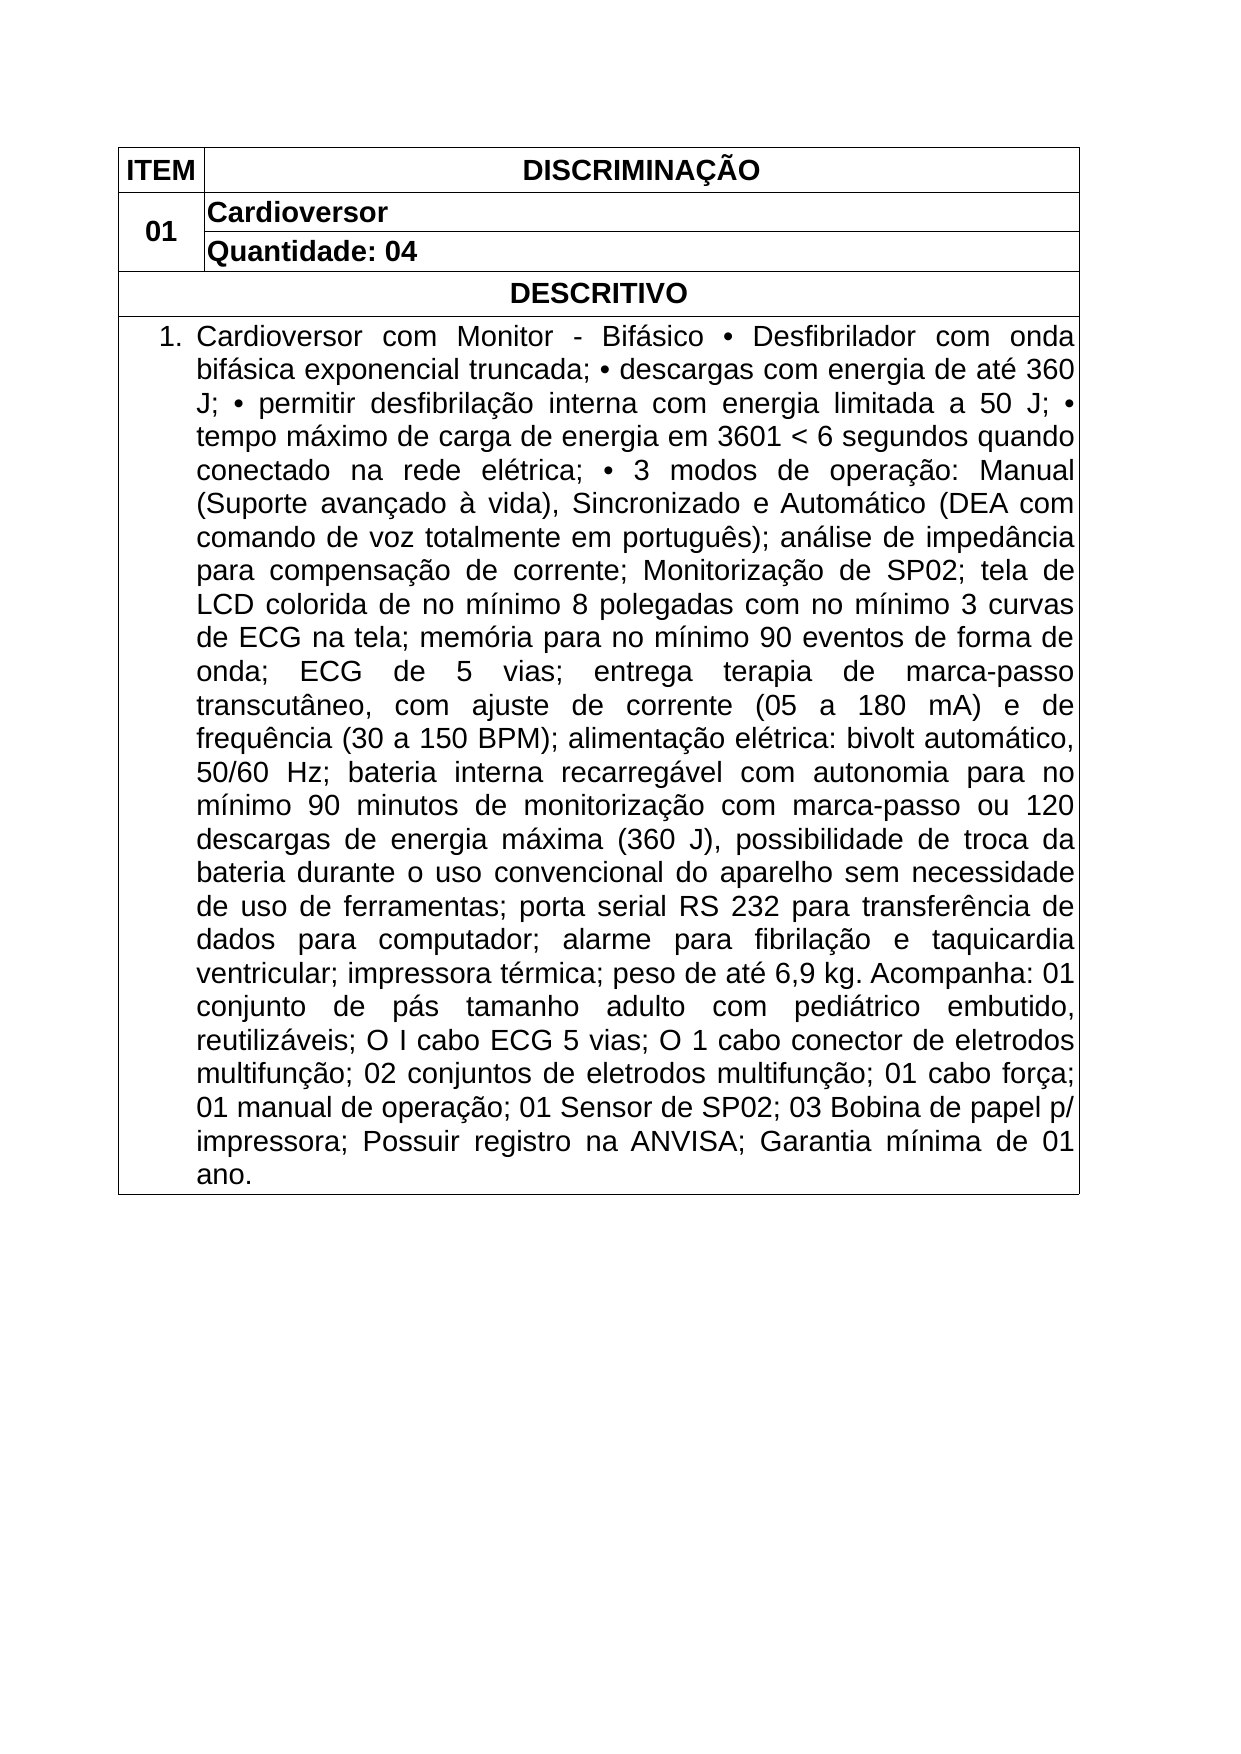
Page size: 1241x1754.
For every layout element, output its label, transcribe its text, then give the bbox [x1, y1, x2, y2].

table_cell Quantidade: 04 [205, 232, 1079, 271]
table_header ITEM [119, 148, 204, 192]
table_cell DESCRITIVO [119, 272, 1079, 316]
table_cell 01 [119, 193, 204, 271]
table_header DISCRIMINAÇÃO [205, 148, 1079, 192]
table_cell Cardioversor [205, 193, 1079, 231]
table_cell Cardioversor com Monitor - Bifásico • Desfibrilador com onda bifásica exponencial truncada; • descargas com energia de até 360 J; • permitir desfibrilação interna com energia limitada a 50 J; • tempo máximo de carga de energia em 3601 < 6 segundos quando conectado na rede elétrica; • 3 modos de operação: Manual (Suporte avançado à vida), Sincronizado e Automático (DEA com comando de voz totalmente em português); análise de impedância para compensação de corrente; Monitorização de SP02; tela de LCD colorida de no mínimo 8 polegadas com no mínimo 3 curvas de ECG na tela; memória para no mínimo 90 eventos de forma de onda; ECG de 5 vias; entrega terapia de marca-passo transcutâneo, com ajuste de corrente (05 a 180 mA) e de frequência (30 a 150 BPM); alimentação elétrica: bivolt automático, 50/60 Hz; bateria interna recarregável com autonomia para no mínimo 90 minutos de monitorização com marca-passo ou 120 descargas de energia máxima (360 J), possibilidade de troca da bateria durante o uso convencional do aparelho sem necessidade de uso de ferramentas; porta serial RS 232 para transferência de dados para computador; alarme para fibrilação e taquicardia ventricular; impressora térmica; peso de até 6,9 kg. Acompanha: 01 conjunto de pás tamanho adulto com pediátrico embutido, reutilizáveis; O I cabo ECG 5 vias; O 1 cabo conector de eletrodos multifunção; 02 conjuntos de eletrodos multifunção; 01 cabo força; 01 manual de operação; 01 Sensor de SP02; 03 Bobina de papel p/ impressora; Possuir registro na ANVISA; Garantia mínima de 01 ano. [119, 317, 1079, 1194]
